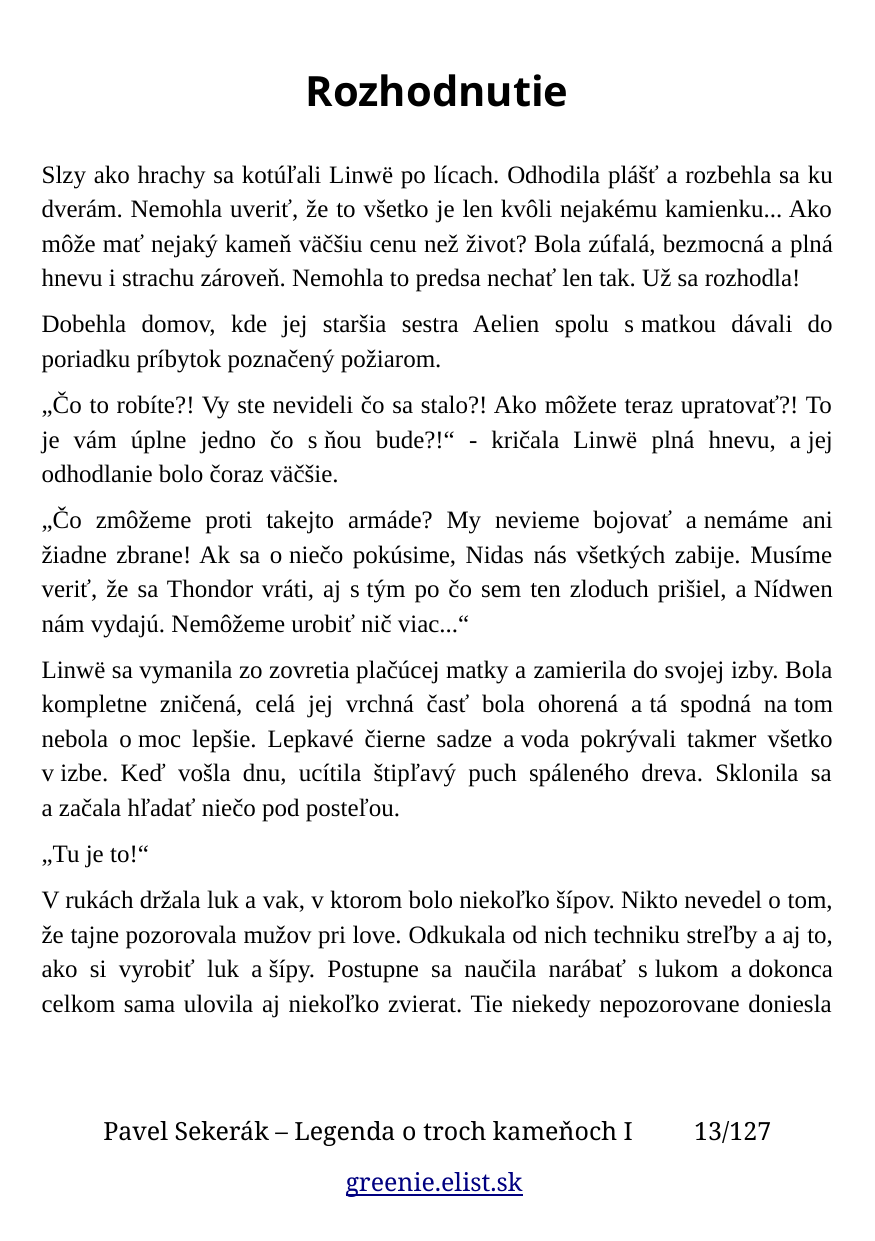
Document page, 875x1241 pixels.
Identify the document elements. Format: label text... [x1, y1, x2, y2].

text Linwë sa vymanila zo zovretia plačúcej matky a zamierila do svojej izby. Bola kompletne zničená, celá jej vrchná časť bola ohorená a tá spodná na tom nebola o moc lepšie. Lepkavé čierne sadze a voda pokrývali takmer všetko v izbe. Keď vošla dnu, ucítila štipľavý puch spáleného dreva. Sklonila sa a začala hľadať niečo pod posteľou. [41, 655, 833, 822]
text V rukách držala luk a vak, v ktorom bolo niekoľko šípov. Nikto nevedel o tom, že tajne pozorovala mužov pri love. Odkukala od nich techniku streľby a aj to, ako si vyrobiť luk a šípy. Postupne sa naučila narábať s lukom a dokonca celkom sama ulovila aj niekoľko zvierat. Tie niekedy nepozorovane doniesla [41, 886, 833, 1018]
subtitle Rozhodnutie [41, 62, 833, 119]
text Dobehla domov, kde jej staršia sestra Aelien spolu s matkou dávali do poriadku príbytok poznačený požiarom. [41, 309, 833, 373]
text „Čo zmôžeme proti takejto armáde? My nevieme bojovať a nemáme ani žiadne zbrane! Ak sa o niečo pokúsime, Nidas nás všetkých zabije. Musíme veriť, že sa Thondor vráti, aj s tým po čo sem ten zloduch prišiel, a Nídwen nám vydajú. Nemôžeme urobiť nič viac...“ [41, 505, 833, 638]
text „Čo to robíte?! Vy ste nevideli čo sa stalo?! Ako môžete teraz upratovať?! To je vám úplne jedno čo s ňou bude?!“ - kričala Linwë plná hnevu, a jej odhodlanie bolo čoraz väčšie. [41, 390, 833, 488]
text Slzy ako hrachy sa kotúľali Linwë po lícach. Odhodila plášť a rozbehla sa ku dverám. Nemohla uveriť, že to všetko je len kvôli nejakému kamienku... Ako môže mať nejaký kameň väčšiu cenu než život? Bola zúfalá, bezmocná a plná hnevu i strachu zároveň. Nemohla to predsa nechať len tak. Už sa rozhodla! [41, 160, 833, 292]
text „Tu je to!“ [41, 839, 833, 868]
